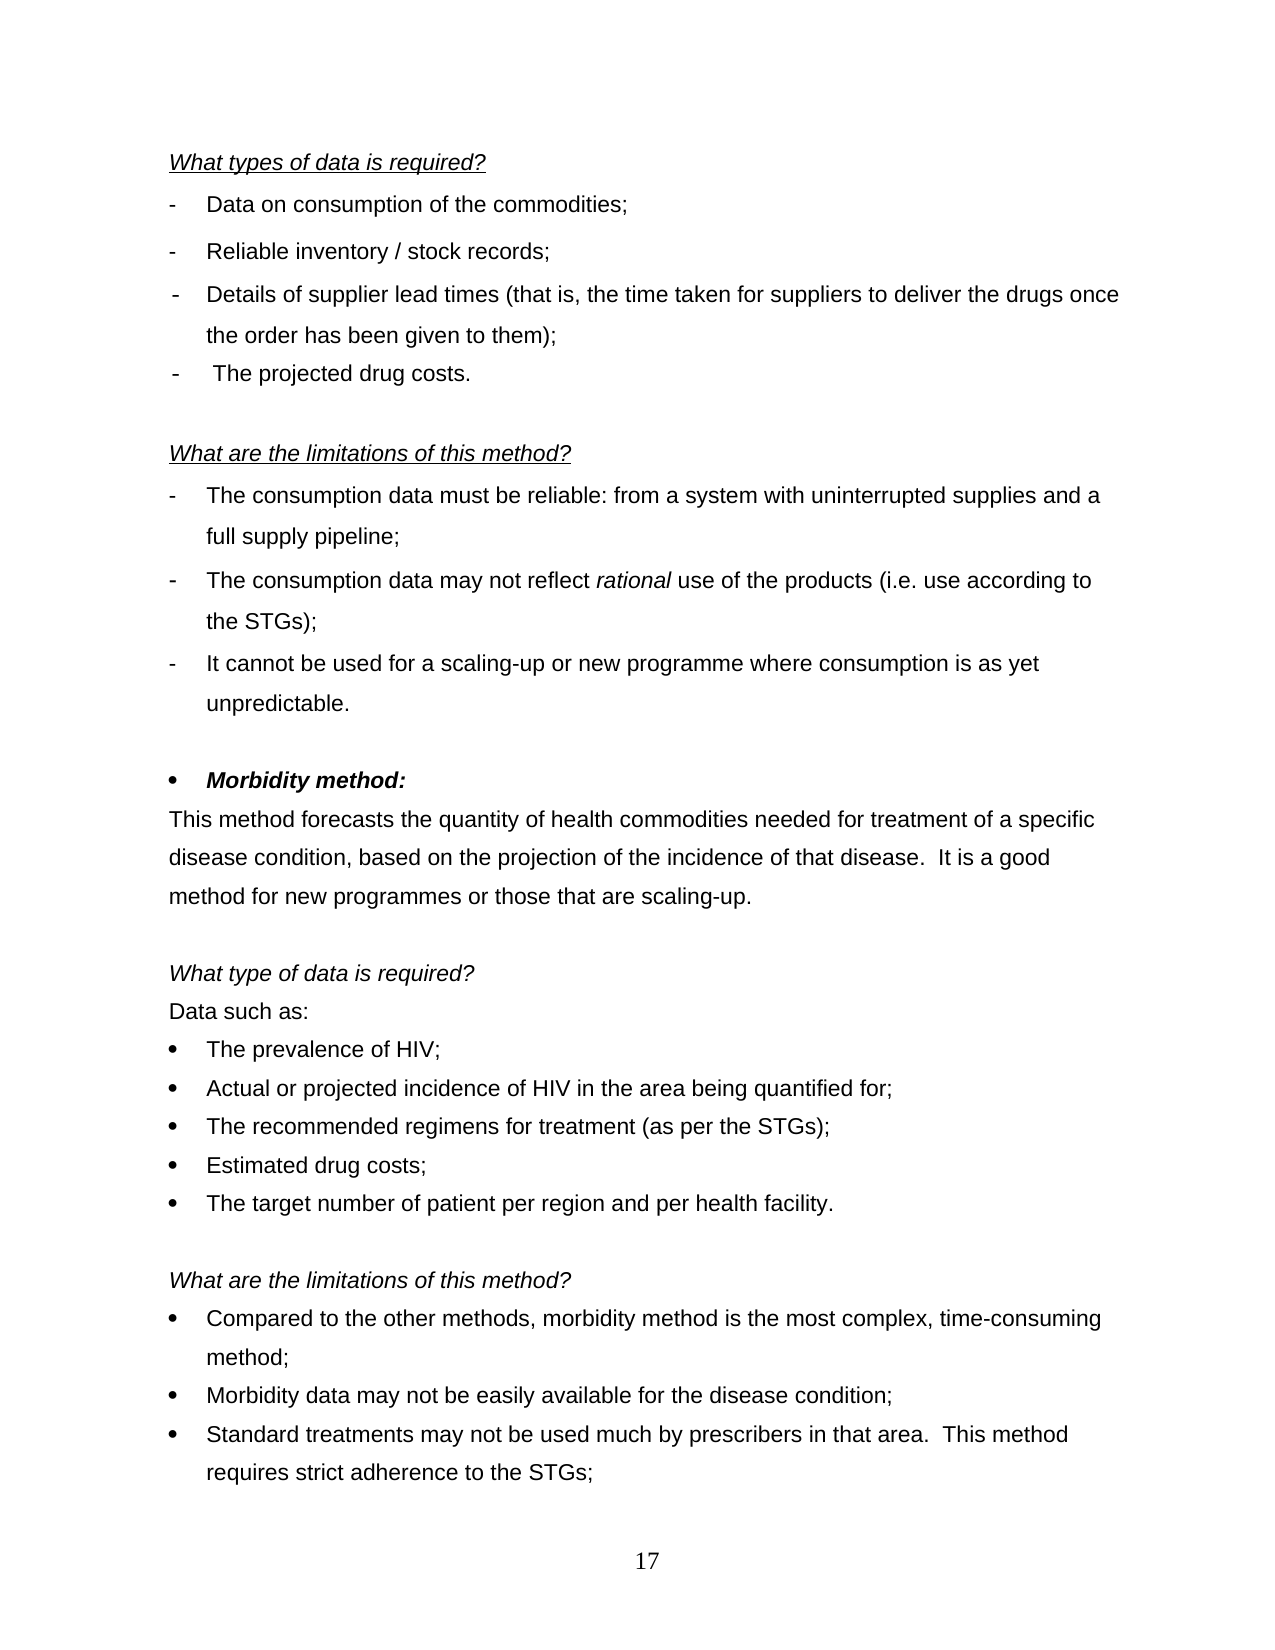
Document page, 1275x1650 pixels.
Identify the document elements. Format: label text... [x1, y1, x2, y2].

text What are the limitations of this method? [169, 441, 1125, 466]
list Morbidity method: [169, 768, 1125, 794]
list The projected drug costs. [169, 361, 1125, 389]
text This method forecasts the quantity of health commodities needed for treatment of a specific disease condition, based on the projection of the incidence of that disease. It is a good method for new programmes or those that are scaling-up. [169, 806, 1125, 909]
list The consumption data may not reflect rational use of the products (i.e. use according to the STGs); [169, 562, 1125, 634]
text What types of data is required? [169, 150, 1125, 176]
text What type of data is required? [169, 960, 1125, 986]
list The recommended regimens for treatment (as per the STGs); [169, 1114, 1125, 1139]
list Morbidity data may not be easily available for the disease condition; [169, 1383, 1125, 1409]
list The prevalence of HIV; [169, 1037, 1125, 1063]
list Compared to the other methods, morbidity method is the most complex, time-consuming method; [169, 1306, 1125, 1370]
list The target number of patient per region and per health facility. [169, 1191, 1125, 1216]
list Standard treatments may not be used much by prescribers in that area. This method requires strict adherence to the STGs; [169, 1421, 1125, 1486]
list Details of supplier lead times (that is, the time taken for suppliers to deliver the drugs once the order has been given to them); [169, 282, 1125, 348]
list Data on consumption of the commodities; [169, 188, 1125, 220]
list It cannot be used for a scaling-up or new programme where consumption is as yet unpredictable. [169, 647, 1125, 717]
text What are the limitations of this method? [169, 1268, 1125, 1293]
list Reliable inventory / stock records; [169, 235, 1125, 267]
list Actual or projected incidence of HIV in the area being quantified for; [169, 1076, 1125, 1101]
text Data such as: [169, 999, 1125, 1024]
list Estimated drug costs; [169, 1152, 1125, 1178]
list The consumption data must be reliable: from a system with uninterrupted supplies and a full supply pipeline; [169, 479, 1125, 549]
